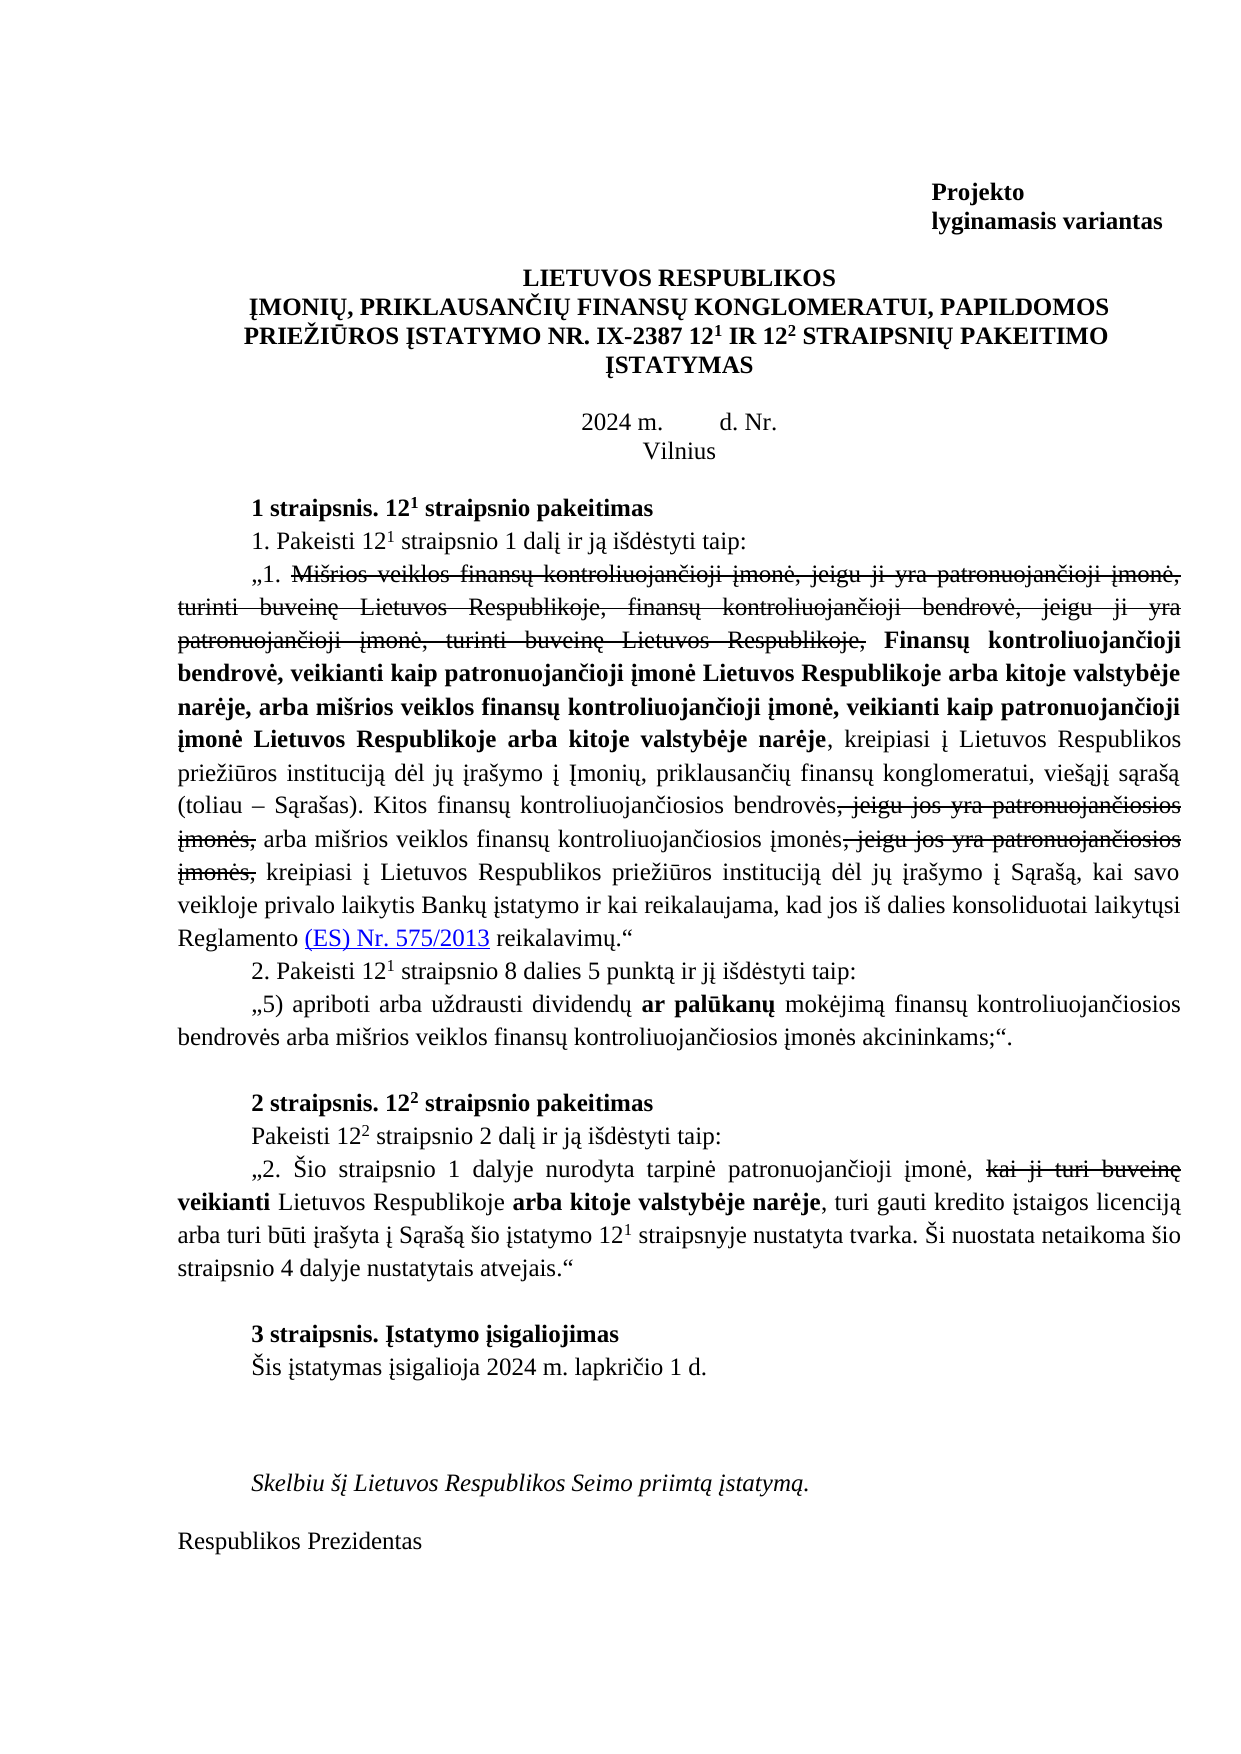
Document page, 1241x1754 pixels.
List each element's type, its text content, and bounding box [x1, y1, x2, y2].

text Projekto [856, 177, 1181, 206]
text Vilnius [177, 436, 1181, 465]
text 1. Pakeisti 121 straipsnio 1 dalį ir ją išdėstyti taip: [177, 526, 1181, 555]
text LIETUVOS RESPUBLIKOS [177, 263, 1181, 292]
text Pakeisti 122 straipsnio 2 dalį ir ją išdėstyti taip: [177, 1121, 1181, 1149]
text ĮMONIŲ, PRIKLAUSANČIŲ FINANSŲ KONGLOMERATUI, PAPILDOMOS PRIEŽIŪROS ĮSTATYMO NR. IX-2387 121 IR 122 STRAIPSNIŲ PAKEITIMO [177, 292, 1181, 350]
text 2. Pakeisti 121 straipsnio 8 dalies 5 punktą ir jį išdėstyti taip: [177, 956, 1181, 984]
text 1 straipsnis. 121 straipsnio pakeitimas [177, 493, 1181, 522]
text ĮSTATYMAS [177, 350, 1181, 378]
text Respublikos Prezidentas [177, 1526, 1181, 1554]
text „1. Mišrios veiklos finansų kontroliuojančioji įmonė, jeigu ji yra patronuojančioji įmonė, turinti buveinę Lietuvos Respublikoje, finansų kontroliuojančioji bendrovė, jeigu ji yra patronuojančioji įmonė, turinti buveinę Lietuvos Respublikoje, Finansų kontroliuojančioji bendrovė, veikianti kaip patronuojančioji įmonė Lietuvos Respublikoje arba kitoje valstybėje narėje, arba mišrios veiklos finansų kontroliuojančioji įmonė, veikianti kaip patronuojančioji įmonė Lietuvos Respublikoje arba kitoje valstybėje narėje, kreipiasi į Lietuvos Respublikos priežiūros instituciją dėl jų įrašymo į Įmonių, priklausančių finansų konglomeratui, viešąjį sąrašą (toliau – Sąrašas). Kitos finansų kontroliuojančiosios bendrovės, jeigu jos yra patronuojančiosios įmonės, arba mišrios veiklos finansų kontroliuojančiosios įmonės, jeigu jos yra patronuojančiosios įmonės, kreipiasi į Lietuvos Respublikos priežiūros instituciją dėl jų įrašymo į Sąrašą, kai savo veikloje privalo laikytis Bankų įstatymo ir kai reikalaujama, kad jos iš dalies konsoliduotai laikytųsi Reglamento (ES) Nr. 575/2013 reikalavimų.“ [177, 609, 1181, 951]
text lyginamasis variantas [856, 206, 1181, 235]
text Šis įstatymas įsigalioja 2024 m. lapkričio 1 d. [177, 1352, 1181, 1381]
text 2 straipsnis. 122 straipsnio pakeitimas [177, 1088, 1181, 1117]
text „5) apriboti arba uždrausti dividendų ar palūkanų mokėjimą finansų kontroliuojančiosios bendrovės arba mišrios veiklos finansų kontroliuojančiosios įmonės akcininkams;“. [177, 989, 1181, 1051]
text Skelbiu šį Lietuvos Respublikos Seimo priimtą įstatymą. [177, 1468, 1181, 1497]
text „1. Mišrios veiklos finansų kontroliuojančioji įmonė, jeigu ji yra patronuojančioji įmonė, turinti buveinę Lietuvos Respublikoje, finansų kontroliuojančioji bendrovė, jeigu ji yra patronuojančioji įmonė, turinti buveinę Lietuvos Respublikoje, Finansų kontroliuojančioji bendrovė, veikianti kaip patronuojančioji įmonė Lietuvos Respublikoje arba kitoje valstybėje narėje, arba mišrios veiklos finansų kontroliuojančioji įmonė, veikianti kaip patronuojančioji įmonė Lietuvos Respublikoje arba kitoje valstybėje narėje, kreipiasi į Lietuvos Respublikos priežiūros instituciją dėl jų įrašymo į Įmonių, priklausančių finansų konglomeratui, viešąjį sąrašą (toliau – Sąrašas). Kitos finansų kontroliuojančiosios bendrovės, jeigu jos yra patronuojančiosios įmonės, arba mišrios veiklos finansų kontroliuojančiosios įmonės, jeigu jos yra patronuojančiosios įmonės, kreipiasi į Lietuvos Respublikos priežiūros instituciją dėl jų įrašymo į Sąrašą, kai savo veikloje privalo laikytis Bankų įstatymo ir kai reikalaujama, kad jos iš dalies konsoliduotai laikytųsi Reglamento (ES) Nr. 575/2013 reikalavimų.“ [177, 559, 1181, 608]
text 3 straipsnis. Įstatymo įsigaliojimas [177, 1319, 1181, 1348]
text „2. Šio straipsnio 1 dalyje nurodyta tarpinė patronuojančioji įmonė, kai ji turi buveinę veikianti Lietuvos Respublikoje arba kitoje valstybėje narėje, turi gauti kredito įstaigos licenciją arba turi būti įrašyta į Sąrašą šio įstatymo 121 straipsnyje nustatyta tvarka. Ši nuostata netaikoma šio straipsnio 4 dalyje nustatytais atvejais.“ [177, 1154, 1181, 1282]
text 2024 m. d. Nr. [177, 407, 1181, 436]
